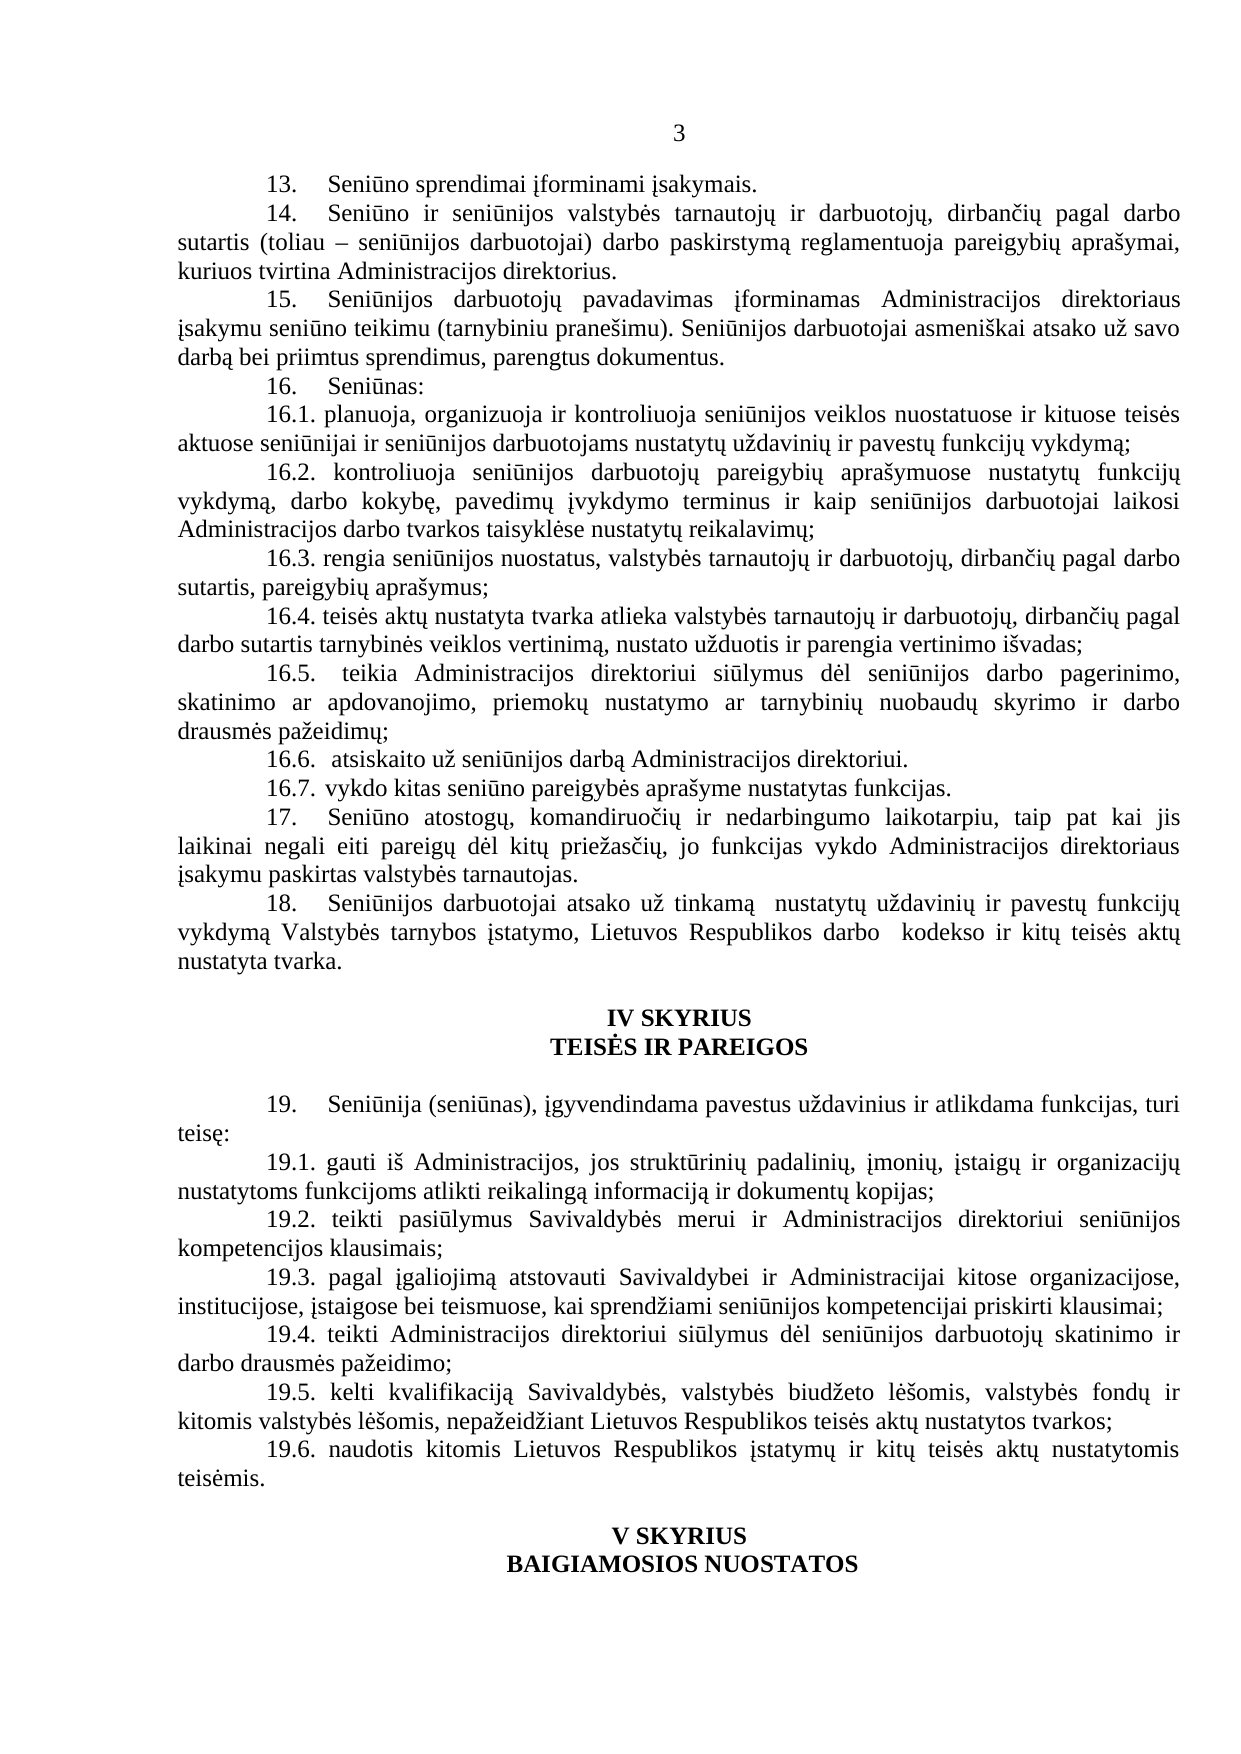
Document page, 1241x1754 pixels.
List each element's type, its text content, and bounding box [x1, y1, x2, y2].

text 15. Seniūnijos darbuotojų pavadavimas įforminamas Administracijos direktoriaus įsakymu seniūno teikimu (tarnybiniu pranešimu). Seniūnijos darbuotojai asmeniškai atsako už savo darbą bei priimtus sprendimus, parengtus dokumentus. [177, 284, 1181, 371]
text 19.6. naudotis kitomis Lietuvos Respublikos įstatymų ir kitų teisės aktų nustatytomis teisėmis. [177, 1434, 1181, 1492]
text 19.2. teikti pasiūlymus Savivaldybės merui ir Administracijos direktoriui seniūnijos kompetencijos klausimais; [177, 1204, 1181, 1262]
text BAIGIAMOSIOS NUOSTATOS [177, 1549, 1181, 1578]
text 16.2. kontroliuoja seniūnijos darbuotojų pareigybių aprašymuose nustatytų funkcijų vykdymą, darbo kokybę, pavedimų įvykdymo terminus ir kaip seniūnijos darbuotojai laikosi Administracijos darbo tvarkos taisyklėse nustatytų reikalavimų; [177, 457, 1181, 543]
text 19.4. teikti Administracijos direktoriui siūlymus dėl seniūnijos darbuotojų skatinimo ir darbo drausmės pažeidimo; [177, 1319, 1181, 1377]
text V SKYRIUS [177, 1521, 1181, 1549]
text 16.6. atsiskaito už seniūnijos darbą Administracijos direktoriui. [177, 744, 1181, 773]
text 19.1. gauti iš Administracijos, jos struktūrinių padalinių, įmonių, įstaigų ir organizacijų nustatytoms funkcijoms atlikti reikalingą informaciją ir dokumentų kopijas; [177, 1147, 1181, 1204]
text 14. Seniūno ir seniūnijos valstybės tarnautojų ir darbuotojų, dirbančių pagal darbo sutartis (toliau – seniūnijos darbuotojai) darbo paskirstymą reglamentuoja pareigybių aprašymai, kuriuos tvirtina Administracijos direktorius. [177, 198, 1181, 284]
text IV SKYRIUS [177, 1003, 1181, 1032]
text 16.3. rengia seniūnijos nuostatus, valstybės tarnautojų ir darbuotojų, dirbančių pagal darbo sutartis, pareigybių aprašymus; [177, 543, 1181, 601]
text 19.5. kelti kvalifikaciją Savivaldybės, valstybės biudžeto lėšomis, valstybės fondų ir kitomis valstybės lėšomis, nepažeidžiant Lietuvos Respublikos teisės aktų nustatytos tvarkos; [177, 1377, 1181, 1434]
text 16. Seniūnas: [177, 371, 1181, 399]
text 16.1. planuoja, organizuoja ir kontroliuoja seniūnijos veiklos nuostatuose ir kituose teisės aktuose seniūnijai ir seniūnijos darbuotojams nustatytų uždavinių ir pavestų funkcijų vykdymą; [177, 399, 1181, 457]
text 16.7. vykdo kitas seniūno pareigybės aprašyme nustatytas funkcijas. [177, 773, 1181, 802]
text 17. Seniūno atostogų, komandiruočių ir nedarbingumo laikotarpiu, taip pat kai jis laikinai negali eiti pareigų dėl kitų priežasčių, jo funkcijas vykdo Administracijos direktoriaus įsakymu paskirtas valstybės tarnautojas. [177, 802, 1181, 888]
text 13. Seniūno sprendimai įforminami įsakymais. [177, 169, 1181, 198]
text 16.5. teikia Administracijos direktoriui siūlymus dėl seniūnijos darbo pagerinimo, skatinimo ar apdovanojimo, priemokų nustatymo ar tarnybinių nuobaudų skyrimo ir darbo drausmės pažeidimų; [177, 658, 1181, 744]
text 19.3. pagal įgaliojimą atstovauti Savivaldybei ir Administracijai kitose organizacijose, institucijose, įstaigose bei teismuose, kai sprendžiami seniūnijos kompetencijai priskirti klausimai; [177, 1262, 1181, 1319]
text 18. Seniūnijos darbuotojai atsako už tinkamą nustatytų uždavinių ir pavestų funkcijų vykdymą Valstybės tarnybos įstatymo, Lietuvos Respublikos darbo kodekso ir kitų teisės aktų nustatyta tvarka. [177, 888, 1181, 974]
text TEISĖS IR PAREIGOS [177, 1032, 1181, 1061]
text 19. Seniūnija (seniūnas), įgyvendindama pavestus uždavinius ir atlikdama funkcijas, turi teisę: [177, 1089, 1181, 1147]
text 16.4. teisės aktų nustatyta tvarka atlieka valstybės tarnautojų ir darbuotojų, dirbančių pagal darbo sutartis tarnybinės veiklos vertinimą, nustato užduotis ir parengia vertinimo išvadas; [177, 601, 1181, 658]
